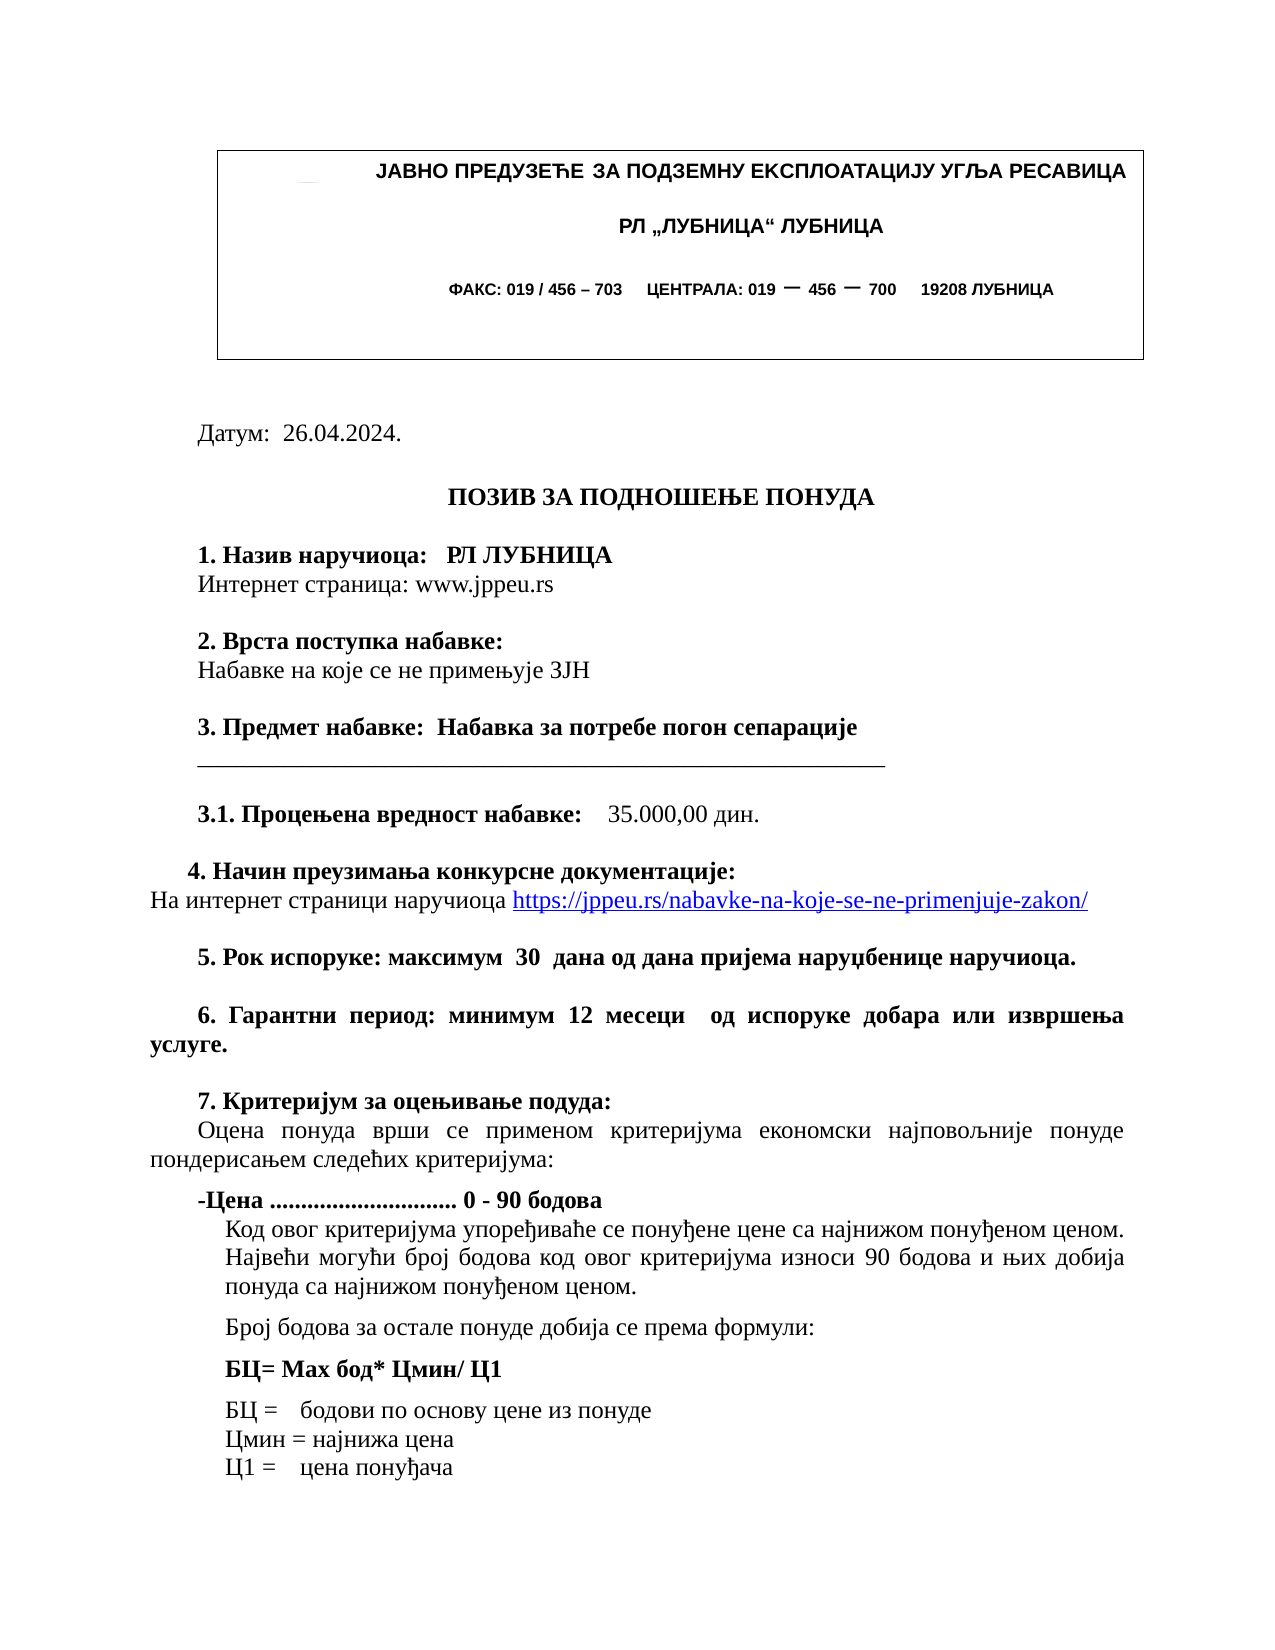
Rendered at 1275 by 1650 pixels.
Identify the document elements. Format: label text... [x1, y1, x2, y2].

text 7. Критеријум за оцењивање подуда: [150, 1086, 1125, 1115]
text 6. Гарантни период: минимум 12 месеци од испоруке добара или извршења услуге. [150, 1000, 1125, 1057]
text Набавке на које се не примењује ЗЈН [150, 655, 1125, 684]
text Број бодова за остале понуде добија се према формули: [225, 1312, 1125, 1341]
text Интернет страница: www.jppeu.rs [150, 569, 1125, 597]
text 4. Начин преузимања конкурсне документације: [150, 856, 1125, 885]
text 2. Врста поступка набавке: [150, 626, 1125, 655]
text Оцена понуда врши се применом критеријума економски најповољније понуде пондерисањем следећих критеријума: [150, 1115, 1125, 1172]
text 3.1. Процењена вредност набавке: 35.000,00 дин. [150, 799, 1125, 827]
text ПОЗИВ ЗА ПОДНОШЕЊЕ ПОНУДА [150, 482, 1125, 511]
text БЦ = бодови по основу цене из понуде [225, 1395, 1125, 1424]
text -Цена .............................. 0 - 90 бодова [150, 1185, 1125, 1214]
table_header ЈАВНО ПРЕДУЗЕЋЕ ЗА ПОДЗЕМНУ EKСПЛОАТАЦИЈУ УГЉА РЕСАВИЦА РЛ „ЛУБНИЦА“ ЛУБНИЦА ФАКС: 019 / 456 – 703 ЦЕНТРАЛА: 019 – 456 – 700 19208 ЛУБНИЦA [218, 151, 1143, 359]
text Датум: 26.04.2024. [150, 418, 1125, 447]
text БЦ= Маx бод* Цмин/ Ц1 [225, 1354, 1125, 1382]
text _______________________________________________________ [150, 741, 1125, 770]
text Ц1 = цена понуђача [225, 1452, 1125, 1481]
text На интернет страници наручиоца https://jppeu.rs/nabavke-na-koje-se-ne-primenjuje-zakon/ [150, 885, 1125, 914]
text Код овог критеријума упоређиваће се понуђене цене са најнижом понуђеном ценом. Највећи могући број бодова код овог критеријума износи 90 бодова и њих добија понуда са најнижом понуђеном ценом. [225, 1214, 1125, 1300]
text 1. Назив наручиоца: РЛ ЛУБНИЦА [150, 540, 1125, 569]
text 5. Рок испоруке: максимум 30 дана од дана пријема наруџбенице наручиоца. [150, 942, 1125, 971]
text 3. Предмет набавке: Набавка за потребе погон сепарације [150, 712, 1125, 741]
text Цмин = најнижа цена [225, 1424, 1125, 1452]
